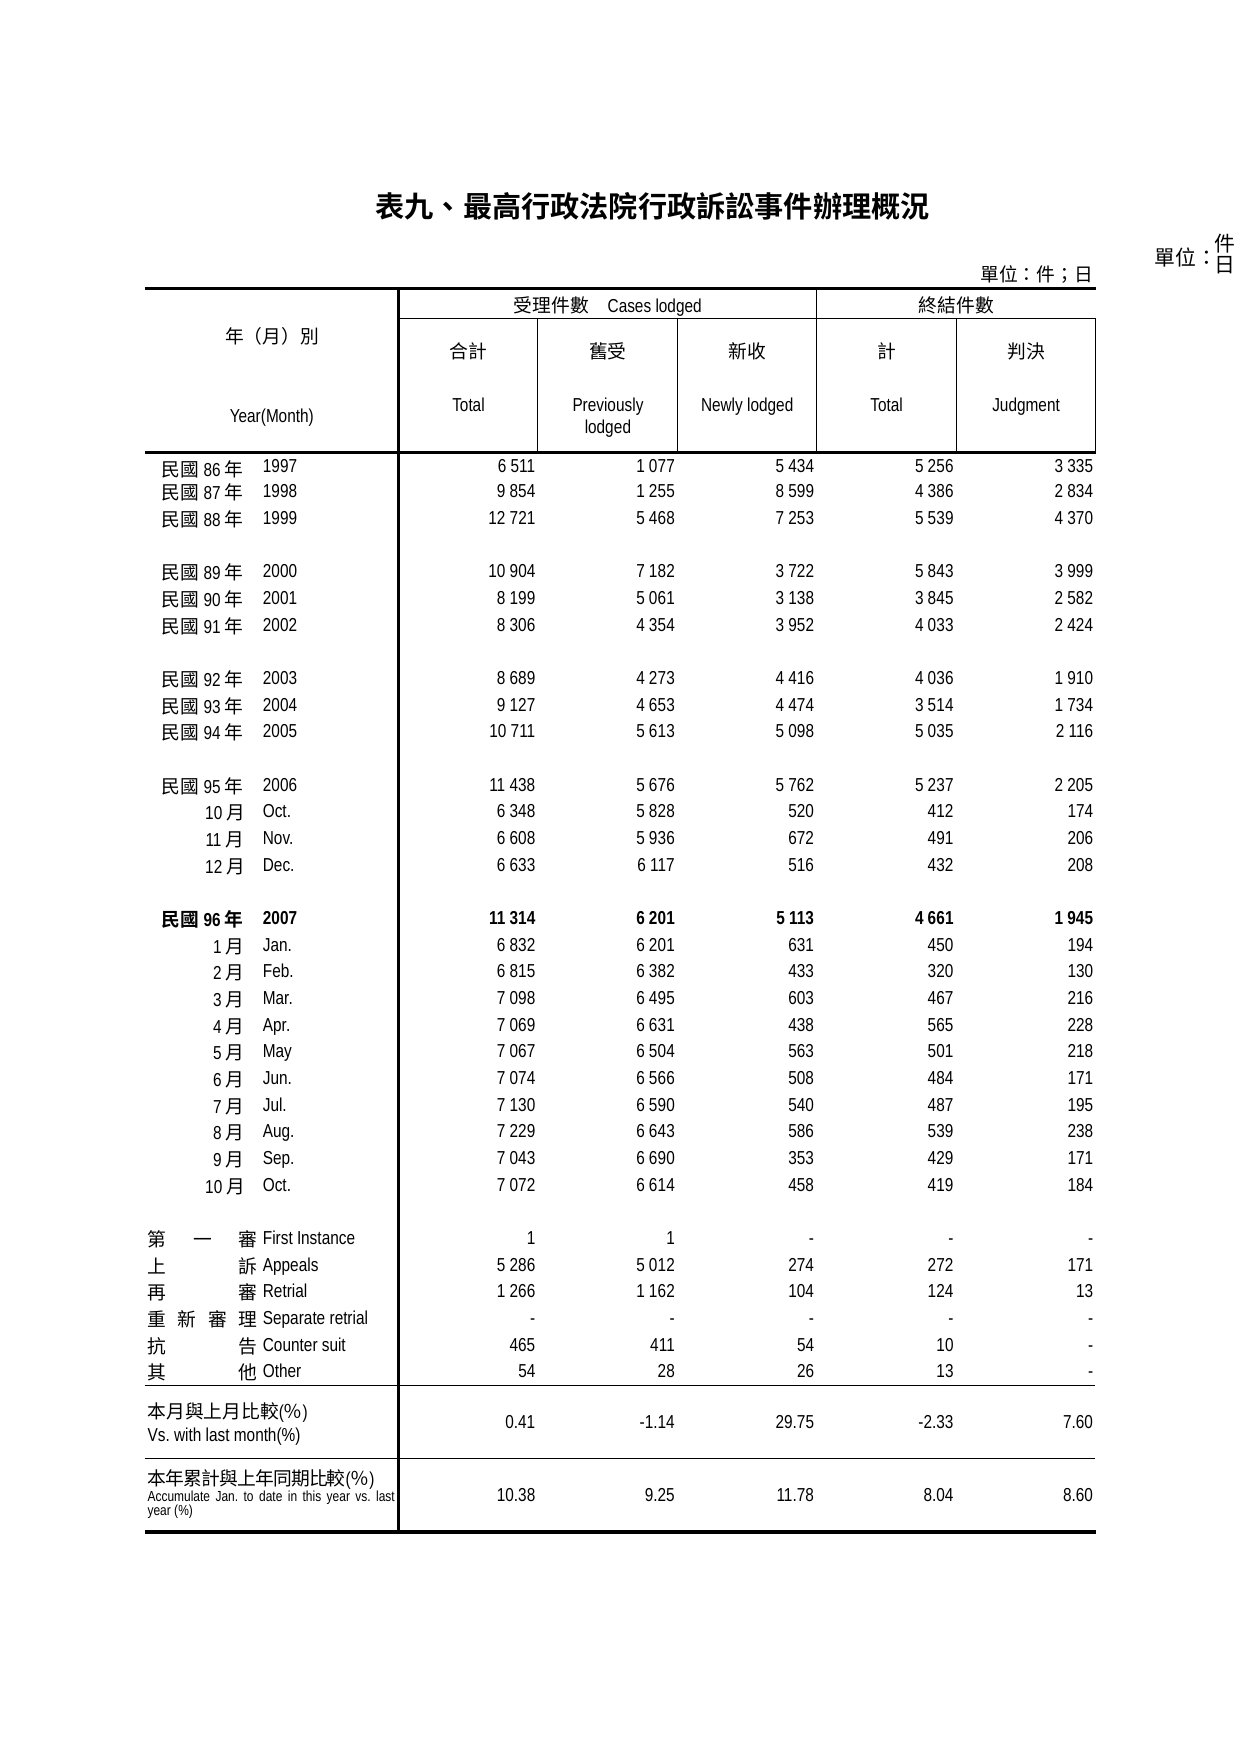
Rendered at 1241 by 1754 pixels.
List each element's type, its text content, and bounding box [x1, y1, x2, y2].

table_cell 6 348 [400, 798, 538, 824]
table_cell 1 077 [538, 454, 677, 478]
table_cell - [677, 1305, 817, 1331]
table_cell 10.38 [400, 1459, 538, 1530]
table_cell 206 [956, 825, 1096, 851]
table_cell 新收 [678, 319, 816, 380]
table_cell Retrial [260, 1278, 397, 1304]
table_cell 1 910 [956, 665, 1096, 691]
table_cell 8.60 [956, 1458, 1096, 1530]
table_cell [817, 638, 956, 664]
table_cell 429 [817, 1145, 956, 1171]
table_cell 508 [677, 1065, 817, 1091]
table_cell 8 306 [400, 611, 538, 638]
table_cell [956, 531, 1096, 558]
table_cell Mar. [260, 985, 397, 1011]
table_cell 124 [817, 1278, 956, 1304]
table_cell 民國 88年 [145, 505, 260, 531]
table_cell [400, 638, 538, 664]
table_cell 5 762 [677, 771, 817, 798]
table_cell [677, 1198, 817, 1224]
table_cell 6 504 [538, 1038, 677, 1064]
table_cell 1 945 [956, 905, 1096, 931]
table_cell Total [400, 380, 537, 451]
table_cell 8.04 [817, 1459, 956, 1530]
table_cell 再審 [145, 1278, 260, 1304]
table_cell 6 495 [538, 985, 677, 1011]
table_cell 484 [817, 1065, 956, 1091]
table_cell 11月 [145, 825, 260, 851]
table_cell 1999 [260, 505, 397, 531]
table_cell 其他 [145, 1358, 260, 1384]
table_cell 7.60 [956, 1385, 1096, 1457]
table_cell 6 566 [538, 1065, 677, 1091]
table_cell [145, 745, 260, 771]
table_cell 計 [817, 319, 956, 380]
table_cell [677, 878, 817, 904]
table_cell 5 828 [538, 798, 677, 824]
table_cell 7 130 [400, 1091, 538, 1118]
table_cell 4 370 [956, 505, 1096, 531]
table_cell Other [260, 1358, 397, 1384]
table_cell 563 [677, 1038, 817, 1064]
table_cell 320 [817, 958, 956, 984]
table_cell 5 539 [817, 505, 956, 531]
table_cell 8月 [145, 1118, 260, 1144]
table_cell 民國 91年 [145, 611, 260, 638]
table_cell 12月 [145, 851, 260, 878]
table_cell 民國 94年 [145, 718, 260, 744]
table_cell [677, 531, 817, 558]
table_cell 130 [956, 958, 1096, 984]
table_cell 5 936 [538, 825, 677, 851]
table_cell 8 199 [400, 585, 538, 611]
table_cell Separate retrial [260, 1305, 397, 1331]
table_cell 603 [677, 985, 817, 1011]
table_cell 2001 [260, 585, 397, 611]
table_cell 171 [956, 1145, 1096, 1171]
table_cell [538, 531, 677, 558]
table_cell 4 416 [677, 665, 817, 691]
table_cell 4 273 [538, 665, 677, 691]
table_cell 3 335 [956, 454, 1096, 478]
table_cell 274 [677, 1251, 817, 1278]
table_cell 26 [677, 1358, 817, 1384]
table_cell [817, 745, 956, 771]
table_cell 501 [817, 1038, 956, 1064]
table_cell 1 [538, 1225, 677, 1251]
table_cell 7 067 [400, 1038, 538, 1064]
table_cell 11.78 [677, 1459, 817, 1530]
table_cell 5 286 [400, 1251, 538, 1278]
table_cell [400, 531, 538, 558]
table_cell 民國 93年 [145, 691, 260, 718]
table_cell 6 590 [538, 1091, 677, 1118]
table_cell 合計 [400, 319, 537, 380]
table_cell 判決 [957, 319, 1095, 380]
table_cell 432 [817, 851, 956, 878]
table_cell 2004 [260, 691, 397, 718]
table_cell 上訴 [145, 1251, 260, 1278]
table_cell 3 722 [677, 558, 817, 584]
table_cell 2002 [260, 611, 397, 638]
table_cell 5 035 [817, 718, 956, 744]
table_cell 174 [956, 798, 1096, 824]
table_cell 重新審理 [145, 1305, 260, 1331]
table_cell 419 [817, 1171, 956, 1198]
table_cell 5 012 [538, 1251, 677, 1278]
table_cell 184 [956, 1171, 1096, 1198]
table_cell 9 127 [400, 691, 538, 718]
table_cell 6 633 [400, 851, 538, 878]
table_cell 2006 [260, 771, 397, 798]
table_cell - [956, 1331, 1096, 1358]
table_cell 467 [817, 985, 956, 1011]
table_cell 411 [538, 1331, 677, 1358]
table_cell 7 074 [400, 1065, 538, 1091]
table_cell 4 036 [817, 665, 956, 691]
table_cell 7 229 [400, 1118, 538, 1144]
table_cell [145, 878, 260, 904]
table_cell Appeals [260, 1251, 397, 1278]
text 表九、最高行政法院行政訴訟事件辦理概況 [207, 183, 1098, 259]
table_cell 54 [400, 1358, 538, 1384]
table_cell [817, 531, 956, 558]
table_cell 2000 [260, 558, 397, 584]
table_cell 194 [956, 931, 1096, 958]
table_cell 3 514 [817, 691, 956, 718]
table_cell [956, 878, 1096, 904]
table_cell 238 [956, 1118, 1096, 1144]
table_cell - [677, 1225, 817, 1251]
table_cell 487 [817, 1091, 956, 1118]
table_cell 2 205 [956, 771, 1096, 798]
table_cell 第一審 [145, 1225, 260, 1251]
table_cell -1.14 [538, 1386, 677, 1457]
table_cell [956, 745, 1096, 771]
table_cell 1 734 [956, 691, 1096, 718]
table_cell -2.33 [817, 1386, 956, 1457]
table_cell 4 474 [677, 691, 817, 718]
table_header 年（月）別 [145, 290, 397, 380]
table_cell First Instance [260, 1225, 397, 1251]
table_cell 28 [538, 1358, 677, 1384]
table_cell 5月 [145, 1038, 260, 1064]
table_cell 6 643 [538, 1118, 677, 1144]
table_header 終結件數 [817, 290, 1096, 318]
table_cell [145, 1198, 260, 1224]
table_cell - [956, 1305, 1096, 1331]
table_cell - [817, 1305, 956, 1331]
table_cell 54 [677, 1331, 817, 1358]
table_cell 7月 [145, 1091, 260, 1118]
table_cell [145, 531, 260, 558]
table_cell 6 201 [538, 905, 677, 931]
table_cell 6 117 [538, 851, 677, 878]
table_cell 3月 [145, 985, 260, 1011]
table_cell 6 832 [400, 931, 538, 958]
table_cell [260, 745, 397, 771]
table_cell Dec. [260, 851, 397, 878]
table_cell Oct. [260, 1171, 397, 1198]
table_cell 13 [817, 1358, 956, 1384]
table_cell 465 [400, 1331, 538, 1358]
table_cell 433 [677, 958, 817, 984]
table_cell 4月 [145, 1011, 260, 1038]
table_cell 民國 90年 [145, 585, 260, 611]
table_cell Jun. [260, 1065, 397, 1091]
table_cell 539 [817, 1118, 956, 1144]
table_cell 2 834 [956, 478, 1096, 504]
table_cell 5 237 [817, 771, 956, 798]
table_cell 104 [677, 1278, 817, 1304]
table_cell 10 [817, 1331, 956, 1358]
table_cell [400, 1198, 538, 1224]
table_cell 11 314 [400, 905, 538, 931]
table_cell [260, 878, 397, 904]
table_cell 本月與上月比較(％) Vs. with last month(%) [145, 1386, 397, 1457]
table_cell 7 072 [400, 1171, 538, 1198]
table_cell 民國 92年 [145, 665, 260, 691]
table_cell 171 [956, 1251, 1096, 1278]
table_cell 5 843 [817, 558, 956, 584]
table_cell 1998 [260, 478, 397, 504]
table_cell 1月 [145, 931, 260, 958]
table_cell 5 613 [538, 718, 677, 744]
table_cell 586 [677, 1118, 817, 1144]
table_cell 民國 86年 [145, 454, 260, 478]
table_cell 2 116 [956, 718, 1096, 744]
table_cell Sep. [260, 1145, 397, 1171]
table_cell [260, 638, 397, 664]
table_cell 29.75 [677, 1386, 817, 1457]
table_cell 1 162 [538, 1278, 677, 1304]
table_cell 7 069 [400, 1011, 538, 1038]
table_cell 10月 [145, 798, 260, 824]
table_cell 9月 [145, 1145, 260, 1171]
table_cell Year(Month) [145, 380, 397, 451]
table_cell Oct. [260, 798, 397, 824]
table_cell - [956, 1358, 1096, 1384]
table_cell 2007 [260, 905, 397, 931]
table_cell 6 382 [538, 958, 677, 984]
table_cell 4 653 [538, 691, 677, 718]
table_cell 672 [677, 825, 817, 851]
table_cell 4 386 [817, 478, 956, 504]
table_cell 5 468 [538, 505, 677, 531]
table_cell 7 098 [400, 985, 538, 1011]
table_cell Counter suit [260, 1331, 397, 1358]
table_cell - [400, 1305, 538, 1331]
table_cell 民國 95年 [145, 771, 260, 798]
table_cell 舊受 [538, 319, 677, 380]
table_cell 6 614 [538, 1171, 677, 1198]
table_cell 民國 89年 [145, 558, 260, 584]
table_cell 2 582 [956, 585, 1096, 611]
table_cell Aug. [260, 1118, 397, 1144]
table_cell 9 854 [400, 478, 538, 504]
table_cell 412 [817, 798, 956, 824]
table_cell 458 [677, 1171, 817, 1198]
table_cell [677, 745, 817, 771]
table_cell 6 201 [538, 931, 677, 958]
table_cell 7 043 [400, 1145, 538, 1171]
table_cell 565 [817, 1011, 956, 1038]
table_cell 438 [677, 1011, 817, 1038]
table_cell 3 138 [677, 585, 817, 611]
table_cell 272 [817, 1251, 956, 1278]
table_cell 3 845 [817, 585, 956, 611]
table_cell 10 711 [400, 718, 538, 744]
table_cell [538, 638, 677, 664]
table_cell 218 [956, 1038, 1096, 1064]
table_cell [817, 1198, 956, 1224]
table_cell Apr. [260, 1011, 397, 1038]
table_cell 4 033 [817, 611, 956, 638]
table_cell 12 721 [400, 505, 538, 531]
table_cell 5 256 [817, 454, 956, 478]
table_cell Judgment [957, 380, 1095, 451]
table_cell 5 434 [677, 454, 817, 478]
table_cell 11 438 [400, 771, 538, 798]
table_cell May [260, 1038, 397, 1064]
table_cell [538, 878, 677, 904]
table_cell [400, 745, 538, 771]
table_cell 216 [956, 985, 1096, 1011]
text 單位：件；日 [148, 259, 1092, 287]
table_cell 10月 [145, 1171, 260, 1198]
table_header 受理件數 Cases lodged [400, 290, 816, 318]
table_cell 6 511 [400, 454, 538, 478]
table_cell Feb. [260, 958, 397, 984]
table_cell 6 608 [400, 825, 538, 851]
table_cell 8 599 [677, 478, 817, 504]
table_cell 10 904 [400, 558, 538, 584]
table_cell 1 255 [538, 478, 677, 504]
table_cell 353 [677, 1145, 817, 1171]
table_cell 2005 [260, 718, 397, 744]
table_cell 抗告 [145, 1331, 260, 1358]
table_cell 9.25 [538, 1459, 677, 1530]
table_cell - [817, 1225, 956, 1251]
table_cell 6 690 [538, 1145, 677, 1171]
table_cell 民國 96年 [145, 905, 260, 931]
table_cell 13 [956, 1278, 1096, 1304]
table_cell [538, 745, 677, 771]
table_cell - [956, 1225, 1096, 1251]
table_cell 3 952 [677, 611, 817, 638]
table_cell [400, 878, 538, 904]
table_cell Newly lodged [678, 380, 816, 451]
table_cell Previously lodged [538, 380, 677, 451]
table_cell Jul. [260, 1091, 397, 1118]
table_cell 5 676 [538, 771, 677, 798]
table_cell 4 354 [538, 611, 677, 638]
table_cell 6月 [145, 1065, 260, 1091]
table_cell 208 [956, 851, 1096, 878]
table_cell 5 061 [538, 585, 677, 611]
table_cell 7 253 [677, 505, 817, 531]
table_cell 3 999 [956, 558, 1096, 584]
table_cell 171 [956, 1065, 1096, 1091]
table_cell [260, 1198, 397, 1224]
table_cell 8 689 [400, 665, 538, 691]
table_cell 540 [677, 1091, 817, 1118]
table_cell 民國 87年 [145, 478, 260, 504]
table_cell 631 [677, 931, 817, 958]
table_cell Nov. [260, 825, 397, 851]
table_cell [538, 1198, 677, 1224]
table_cell 5 113 [677, 905, 817, 931]
table_cell [956, 638, 1096, 664]
table_cell 491 [817, 825, 956, 851]
table_cell [145, 638, 260, 664]
table_cell 450 [817, 931, 956, 958]
table_cell 5 098 [677, 718, 817, 744]
table_cell [260, 531, 397, 558]
table_cell 0.41 [400, 1386, 538, 1457]
table_cell Total [817, 380, 956, 451]
table_cell 516 [677, 851, 817, 878]
table_cell Jan. [260, 931, 397, 958]
table_cell 2月 [145, 958, 260, 984]
table_cell 7 182 [538, 558, 677, 584]
table_cell [817, 878, 956, 904]
table_cell [956, 1198, 1096, 1224]
table_cell 6 631 [538, 1011, 677, 1038]
table_cell 4 661 [817, 905, 956, 931]
table_cell 1 [400, 1225, 538, 1251]
table_cell 228 [956, 1011, 1096, 1038]
table_cell [677, 638, 817, 664]
table_cell 520 [677, 798, 817, 824]
table_cell 本年累計與上年同期比較(％) Accumulate Jan. to date in this year vs. last year (%) [145, 1459, 397, 1530]
table_cell 2003 [260, 665, 397, 691]
table_cell 6 815 [400, 958, 538, 984]
table_cell 1 266 [400, 1278, 538, 1304]
table_cell 1997 [260, 454, 397, 478]
table_cell 195 [956, 1091, 1096, 1118]
table_cell - [538, 1305, 677, 1331]
table_cell 2 424 [956, 611, 1096, 638]
